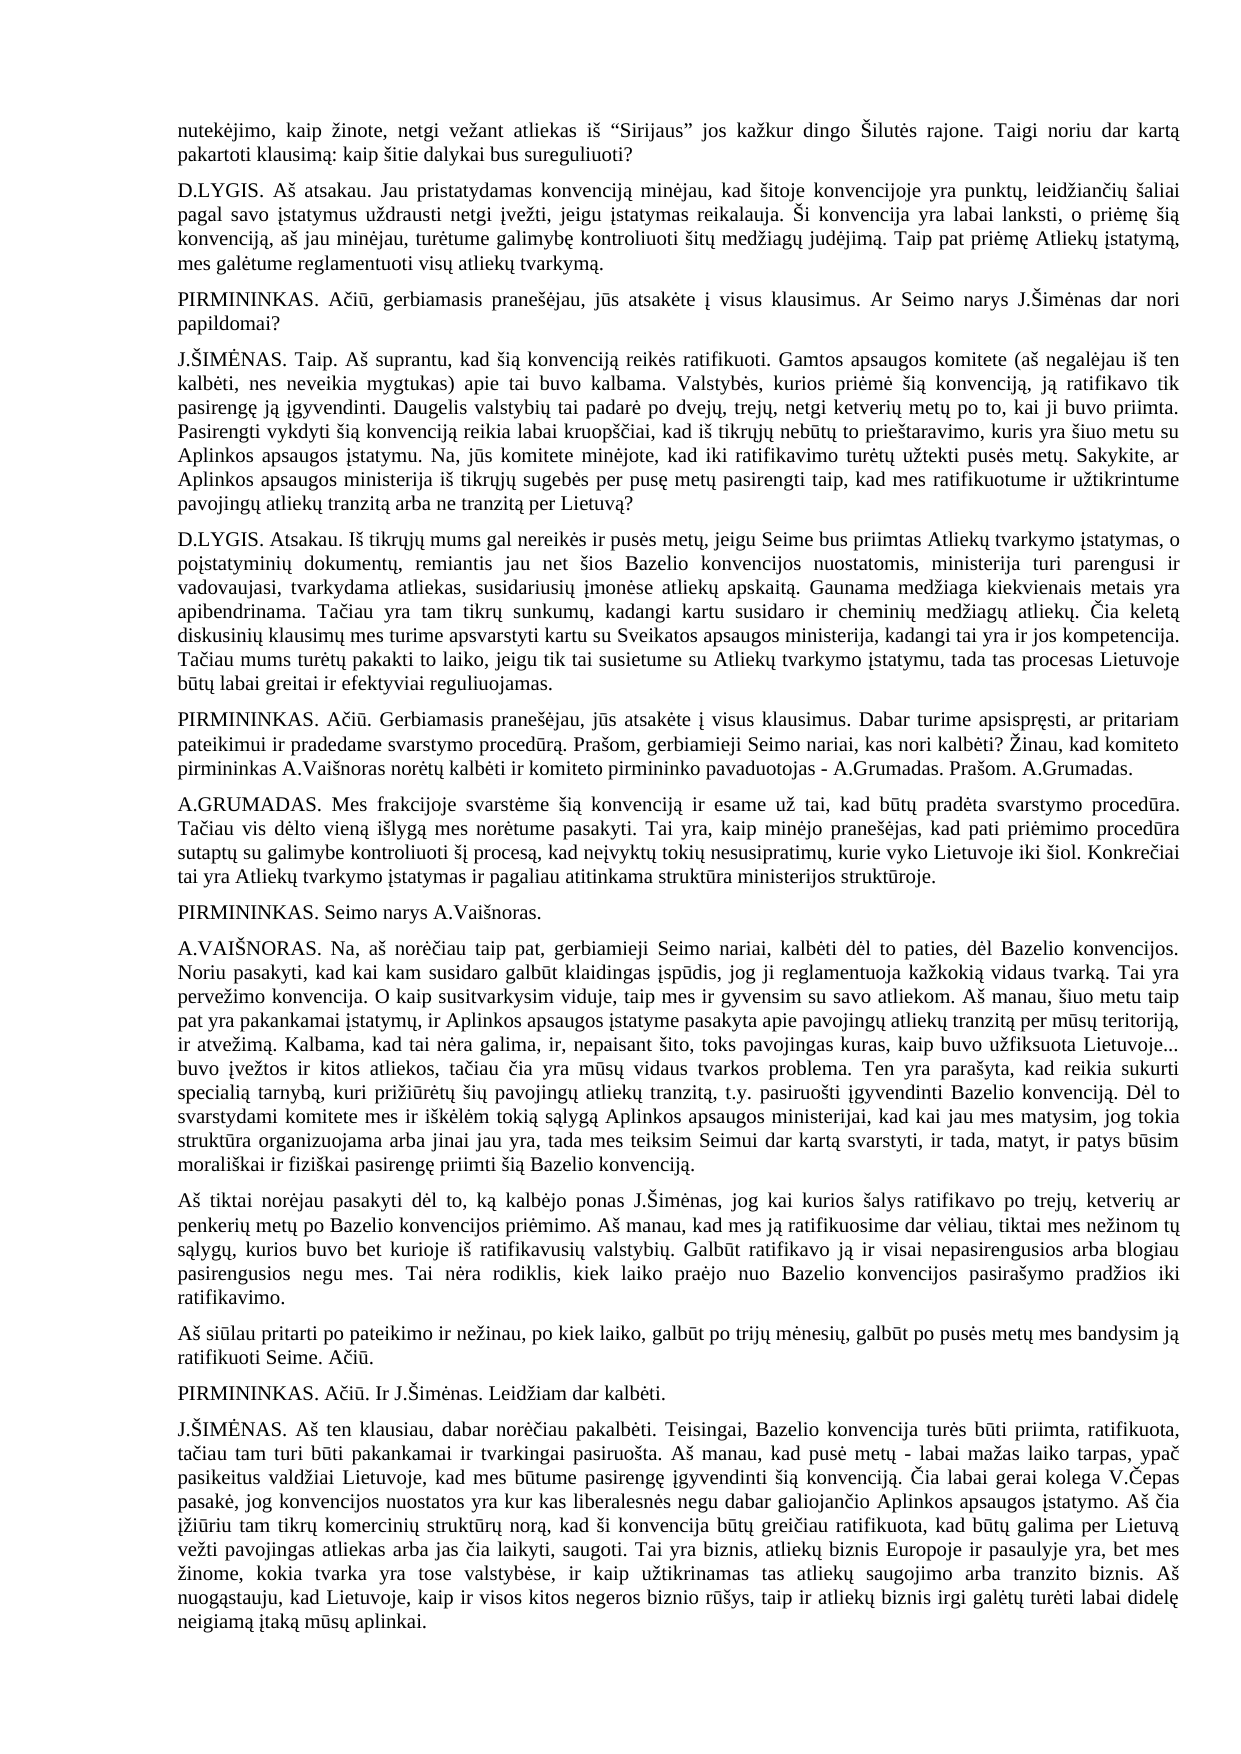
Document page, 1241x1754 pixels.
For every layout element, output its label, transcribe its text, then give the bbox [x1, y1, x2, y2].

text J.ŠIMĖNAS. Taip. Aš suprantu, kad šią konvenciją reikės ratifikuoti. Gamtos apsaugos komitete (aš negalėjau iš ten kalbėti, nes neveikia mygtukas) apie tai buvo kalbama. Valstybės, kurios priėmė šią konvenciją, ją ratifikavo tik pasirengę ją įgyvendinti. Daugelis valstybių tai padarė po dvejų, trejų, netgi ketverių metų po to, kai ji buvo priimta. Pasirengti vykdyti šią konvenciją reikia labai kruopščiai, kad iš tikrųjų nebūtų to prieštaravimo, kuris yra šiuo metu su Aplinkos apsaugos įstatymu. Na, jūs komitete minėjote, kad iki ratifikavimo turėtų užtekti pusės metų. Sakykite, ar Aplinkos apsaugos ministerija iš tikrųjų sugebės per pusę metų pasirengti taip, kad mes ratifikuotume ir užtikrintume pavojingų atliekų tranzitą arba ne tranzitą per Lietuvą? [177, 347, 1181, 515]
text Aš tiktai norėjau pasakyti dėl to, ką kalbėjo ponas J.Šimėnas, jog kai kurios šalys ratifikavo po trejų, ketverių ar penkerių metų po Bazelio konvencijos priėmimo. Aš manau, kad mes ją ratifikuosime dar vėliau, tiktai mes nežinom tų sąlygų, kurios buvo bet kurioje iš ratifikavusių valstybių. Galbūt ratifikavo ją ir visai nepasirengusios arba blogiau pasirengusios negu mes. Tai nėra rodiklis, kiek laiko praėjo nuo Bazelio konvencijos pasirašymo pradžios iki ratifikavimo. [177, 1188, 1181, 1309]
text A.GRUMADAS. Mes frakcijoje svarstėme šią konvenciją ir esame už tai, kad būtų pradėta svarstymo procedūra. Tačiau vis dėlto vieną išlygą mes norėtume pasakyti. Tai yra, kaip minėjo pranešėjas, kad pati priėmimo procedūra sutaptų su galimybe kontroliuoti šį procesą, kad neįvyktų tokių nesusipratimų, kurie vyko Lietuvoje iki šiol. Konkrečiai tai yra Atliekų tvarkymo įstatymas ir pagaliau atitinkama struktūra ministerijos struktūroje. [177, 792, 1181, 888]
text J.ŠIMĖNAS. Aš ten klausiau, dabar norėčiau pakalbėti. Teisingai, Bazelio konvencija turės būti priimta, ratifikuota, tačiau tam turi būti pakankamai ir tvarkingai pasiruošta. Aš manau, kad pusė metų - labai mažas laiko tarpas, ypač pasikeitus valdžiai Lietuvoje, kad mes būtume pasirengę įgyvendinti šią konvenciją. Čia labai gerai kolega V.Čepas pasakė, jog konvencijos nuostatos yra kur kas liberalesnės negu dabar galiojančio Aplinkos apsaugos įstatymo. Aš čia įžiūriu tam tikrų komercinių struktūrų norą, kad ši konvencija būtų greičiau ratifikuota, kad būtų galima per Lietuvą vežti pavojingas atliekas arba jas čia laikyti, saugoti. Tai yra biznis, atliekų biznis Europoje ir pasaulyje yra, bet mes žinome, kokia tvarka yra tose valstybėse, ir kaip užtikrinamas tas atliekų saugojimo arba tranzito biznis. Aš nuogąstauju, kad Lietuvoje, kaip ir visos kitos negeros biznio rūšys, taip ir atliekų biznis irgi galėtų turėti labai didelę neigiamą įtaką mūsų aplinkai. [177, 1417, 1181, 1633]
text PIRMININKAS. Ačiū, gerbiamasis pranešėjau, jūs atsakėte į visus klausimus. Ar Seimo narys J.Šimėnas dar nori papildomai? [177, 286, 1181, 334]
text A.VAIŠNORAS. Na, aš norėčiau taip pat, gerbiamieji Seimo nariai, kalbėti dėl to paties, dėl Bazelio konvencijos. Noriu pasakyti, kad kai kam susidaro galbūt klaidingas įspūdis, jog ji reglamentuoja kažkokią vidaus tvarką. Tai yra pervežimo konvencija. O kaip susitvarkysim viduje, taip mes ir gyvensim su savo atliekom. Aš manau, šiuo metu taip pat yra pakankamai įstatymų, ir Aplinkos apsaugos įstatyme pasakyta apie pavojingų atliekų tranzitą per mūsų teritoriją, ir atvežimą. Kalbama, kad tai nėra galima, ir, nepaisant šito, toks pavojingas kuras, kaip buvo užfiksuota Lietuvoje... buvo įvežtos ir kitos atliekos, tačiau čia yra mūsų vidaus tvarkos problema. Ten yra parašyta, kad reikia sukurti specialią tarnybą, kuri prižiūrėtų šių pavojingų atliekų tranzitą, t.y. pasiruošti įgyvendinti Bazelio konvenciją. Dėl to svarstydami komitete mes ir iškėlėm tokią sąlygą Aplinkos apsaugos ministerijai, kad kai jau mes matysim, jog tokia struktūra organizuojama arba jinai jau yra, tada mes teiksim Seimui dar kartą svarstyti, ir tada, matyt, ir patys būsim morališkai ir fiziškai pasirengę priimti šią Bazelio konvenciją. [177, 936, 1181, 1176]
text PIRMININKAS. Seimo narys A.Vaišnoras. [177, 900, 1181, 924]
text nutekėjimo, kaip žinote, netgi vežant atliekas iš “Sirijaus” jos kažkur dingo Šilutės rajone. Taigi noriu dar kartą pakartoti klausimą: kaip šitie dalykai bus sureguliuoti? [177, 118, 1181, 166]
text PIRMININKAS. Ačiū. Gerbiamasis pranešėjau, jūs atsakėte į visus klausimus. Dabar turime apsispręsti, ar pritariam pateikimui ir pradedame svarstymo procedūrą. Prašom, gerbiamieji Seimo nariai, kas nori kalbėti? Žinau, kad komiteto pirmininkas A.Vaišnoras norėtų kalbėti ir komiteto pirmininko pavaduotojas - A.Grumadas. Prašom. A.Grumadas. [177, 707, 1181, 779]
text D.LYGIS. Atsakau. Iš tikrųjų mums gal nereikės ir pusės metų, jeigu Seime bus priimtas Atliekų tvarkymo įstatymas, o poįstatyminių dokumentų, remiantis jau net šios Bazelio konvencijos nuostatomis, ministerija turi parengusi ir vadovaujasi, tvarkydama atliekas, susidariusių įmonėse atliekų apskaitą. Gaunama medžiaga kiekvienais metais yra apibendrinama. Tačiau yra tam tikrų sunkumų, kadangi kartu susidaro ir cheminių medžiagų atliekų. Čia keletą diskusinių klausimų mes turime apsvarstyti kartu su Sveikatos apsaugos ministerija, kadangi tai yra ir jos kompetencija. Tačiau mums turėtų pakakti to laiko, jeigu tik tai susietume su Atliekų tvarkymo įstatymu, tada tas procesas Lietuvoje būtų labai greitai ir efektyviai reguliuojamas. [177, 527, 1181, 695]
text Aš siūlau pritarti po pateikimo ir nežinau, po kiek laiko, galbūt po trijų mėnesių, galbūt po pusės metų mes bandysim ją ratifikuoti Seime. Ačiū. [177, 1321, 1181, 1369]
text PIRMININKAS. Ačiū. Ir J.Šimėnas. Leidžiam dar kalbėti. [177, 1381, 1181, 1405]
text D.LYGIS. Aš atsakau. Jau pristatydamas konvenciją minėjau, kad šitoje konvencijoje yra punktų, leidžiančių šaliai pagal savo įstatymus uždrausti netgi įvežti, jeigu įstatymas reikalauja. Ši konvencija yra labai lanksti, o priėmę šią konvenciją, aš jau minėjau, turėtume galimybę kontroliuoti šitų medžiagų judėjimą. Taip pat priėmę Atliekų įstatymą, mes galėtume reglamentuoti visų atliekų tvarkymą. [177, 178, 1181, 274]
